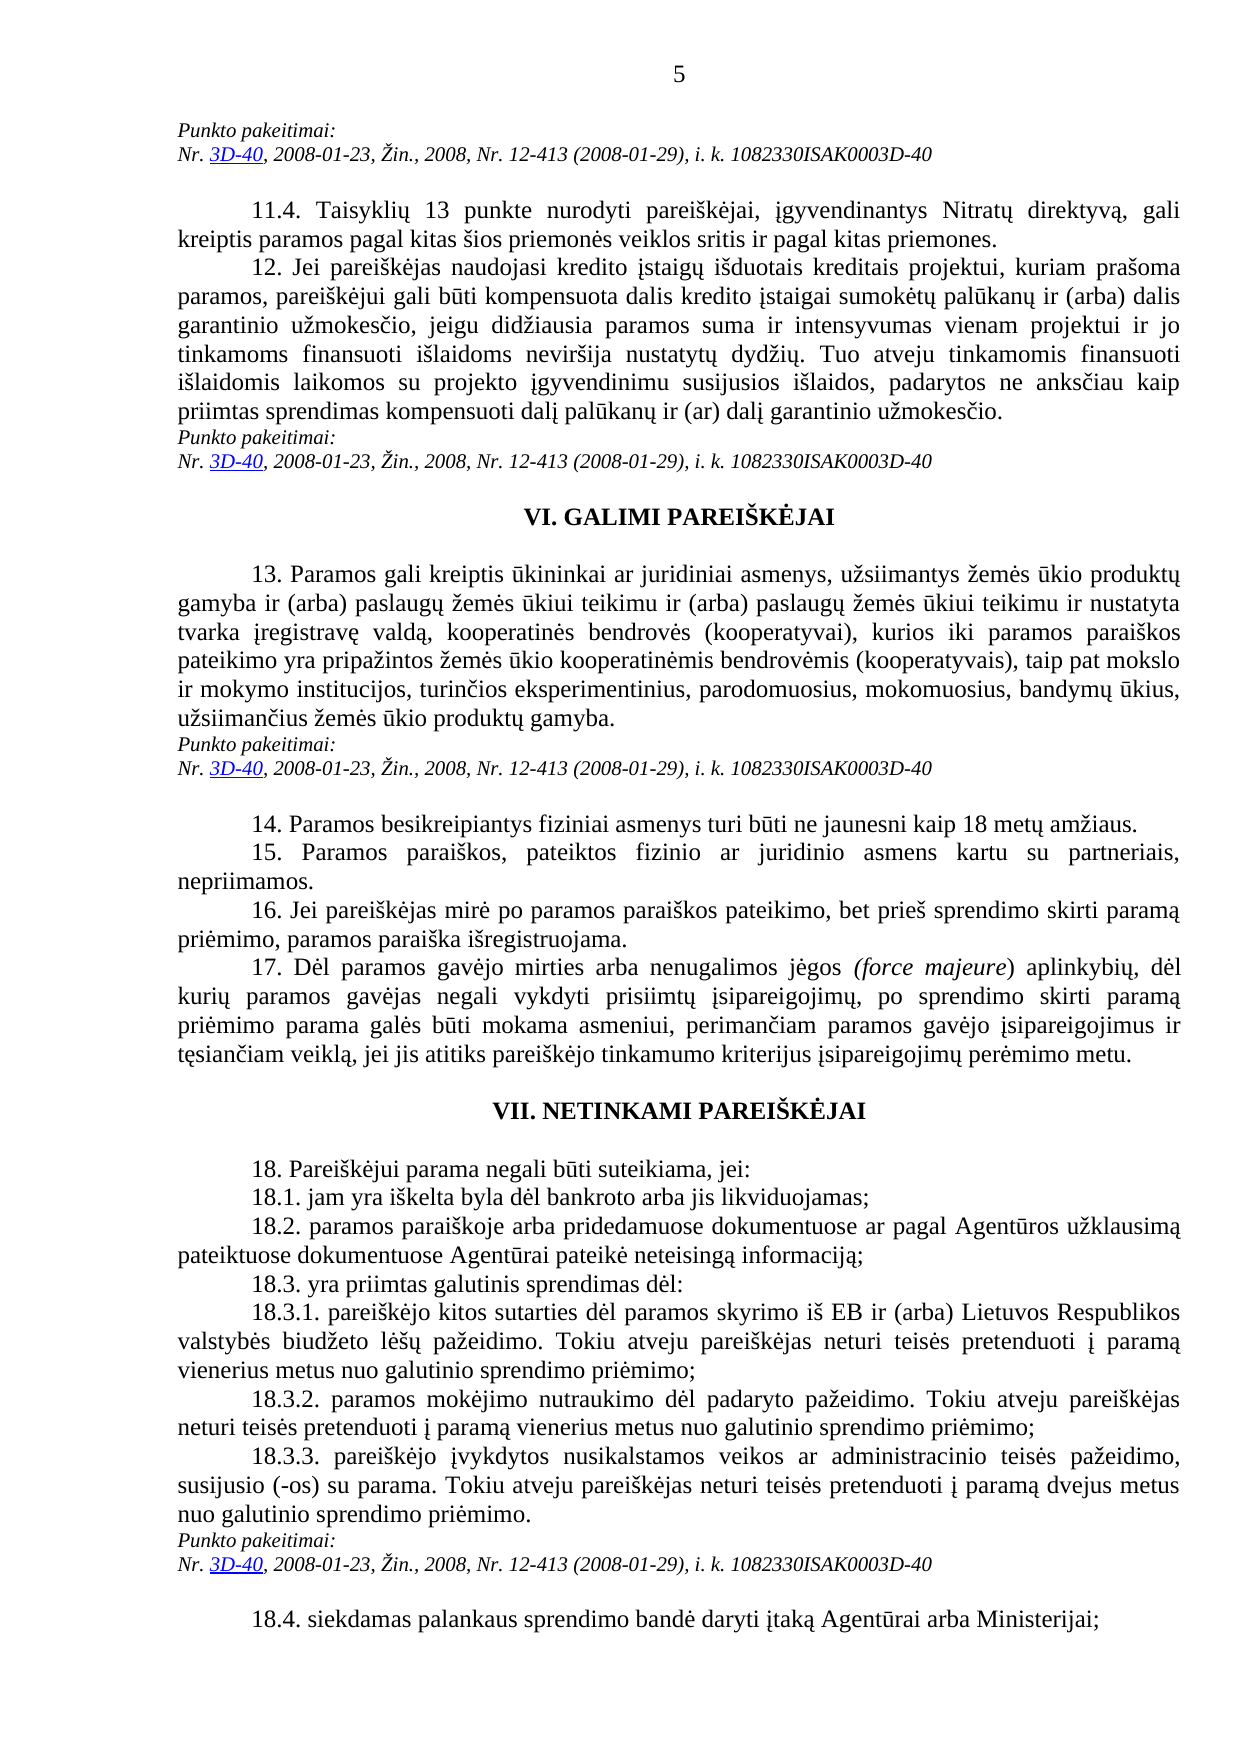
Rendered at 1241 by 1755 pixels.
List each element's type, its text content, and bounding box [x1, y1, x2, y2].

text 18.3.3. pareiškėjo įvykdytos nusikalstamos veikos ar administracinio teisės pažeidimo, susijusio (-os) su parama. Tokiu atveju pareiškėjas neturi teisės pretenduoti į paramą dvejus metus nuo galutinio sprendimo priėmimo. [177, 1441, 1181, 1527]
text 18. Pareiškėjui parama negali būti suteikiama, jei: [177, 1154, 1181, 1182]
text VII. NETINKAMI PAREIŠKĖJAI [177, 1096, 1181, 1125]
text Punkto pakeitimai: [177, 425, 1181, 449]
text 18.3.1. pareiškėjo kitos sutarties dėl paramos skyrimo iš EB ir (arba) Lietuvos Respublikos valstybės biudžeto lėšų pažeidimo. Tokiu atveju pareiškėjas neturi teisės pretenduoti į paramą vienerius metus nuo galutinio sprendimo priėmimo; [177, 1297, 1181, 1384]
text 18.3.2. paramos mokėjimo nutraukimo dėl padaryto pažeidimo. Tokiu atveju pareiškėjas neturi teisės pretenduoti į paramą vienerius metus nuo galutinio sprendimo priėmimo; [177, 1384, 1181, 1441]
text 18.4. siekdamas palankaus sprendimo bandė daryti įtaką Agentūrai arba Ministerijai; [177, 1604, 1181, 1633]
text 16. Jei pareiškėjas mirė po paramos paraiškos pateikimo, bet prieš sprendimo skirti paramą priėmimo, paramos paraiška išregistruojama. [177, 895, 1181, 952]
text 13. Paramos gali kreiptis ūkininkai ar juridiniai asmenys, užsiimantys žemės ūkio produktų gamyba ir (arba) paslaugų žemės ūkiui teikimu ir (arba) paslaugų žemės ūkiui teikimu ir nustatyta tvarka įregistravę valdą, kooperatinės bendrovės (kooperatyvai), kurios iki paramos paraiškos pateikimo yra pripažintos žemės ūkio kooperatinėmis bendrovėmis (kooperatyvais), taip pat mokslo ir mokymo institucijos, turinčios eksperimentinius, parodomuosius, mokomuosius, bandymų ūkius, užsiimančius žemės ūkio produktų gamyba. [177, 559, 1181, 732]
text Nr. 3D-40, 2008-01-23, Žin., 2008, Nr. 12-413 (2008-01-29), i. k. 1082330ISAK0003D-40 [177, 142, 1181, 166]
text 17. Dėl paramos gavėjo mirties arba nenugalimos jėgos (force majeure) aplinkybių, dėl kurių paramos gavėjas negali vykdyti prisiimtų įsipareigojimų, po sprendimo skirti paramą priėmimo parama galės būti mokama asmeniui, perimančiam paramos gavėjo įsipareigojimus ir tęsiančiam veiklą, jei jis atitiks pareiškėjo tinkamumo kriterijus įsipareigojimų perėmimo metu. [177, 952, 1181, 1067]
text 18.2. paramos paraiškoje arba pridedamuose dokumentuose ar pagal Agentūros užklausimą pateiktuose dokumentuose Agentūrai pateikė neteisingą informaciją; [177, 1211, 1181, 1269]
text Punkto pakeitimai: [177, 118, 1181, 142]
text Nr. 3D-40, 2008-01-23, Žin., 2008, Nr. 12-413 (2008-01-29), i. k. 1082330ISAK0003D-40 [177, 1552, 1181, 1576]
text Nr. 3D-40, 2008-01-23, Žin., 2008, Nr. 12-413 (2008-01-29), i. k. 1082330ISAK0003D-40 [177, 756, 1181, 780]
text 12. Jei pareiškėjas naudojasi kredito įstaigų išduotais kreditais projektui, kuriam prašoma paramos, pareiškėjui gali būti kompensuota dalis kredito įstaigai sumokėtų palūkanų ir (arba) dalis garantinio užmokesčio, jeigu didžiausia paramos suma ir intensyvumas vienam projektui ir jo tinkamoms finansuoti išlaidoms neviršija nustatytų dydžių. Tuo atveju tinkamomis finansuoti išlaidomis laikomos su projekto įgyvendinimu susijusios išlaidos, padarytos ne anksčiau kaip priimtas sprendimas kompensuoti dalį palūkanų ir (ar) dalį garantinio užmokesčio. [177, 252, 1181, 425]
text Nr. 3D-40, 2008-01-23, Žin., 2008, Nr. 12-413 (2008-01-29), i. k. 1082330ISAK0003D-40 [177, 449, 1181, 473]
text VI. GALIMI PAREIŠKĖJAI [177, 502, 1181, 531]
text 18.1. jam yra iškelta byla dėl bankroto arba jis likviduojamas; [177, 1182, 1181, 1211]
text 11.4. Taisyklių 13 punkte nurodyti pareiškėjai, įgyvendinantys Nitratų direktyvą, gali kreiptis paramos pagal kitas šios priemonės veiklos sritis ir pagal kitas priemones. [177, 195, 1181, 252]
text 14. Paramos besikreipiantys fiziniai asmenys turi būti ne jaunesni kaip 18 metų amžiaus. [177, 809, 1181, 837]
text 18.3. yra priimtas galutinis sprendimas dėl: [177, 1269, 1181, 1297]
text Punkto pakeitimai: [177, 732, 1181, 756]
text Punkto pakeitimai: [177, 1527, 1181, 1552]
text 15. Paramos paraiškos, pateiktos fizinio ar juridinio asmens kartu su partneriais, nepriimamos. [177, 837, 1181, 895]
